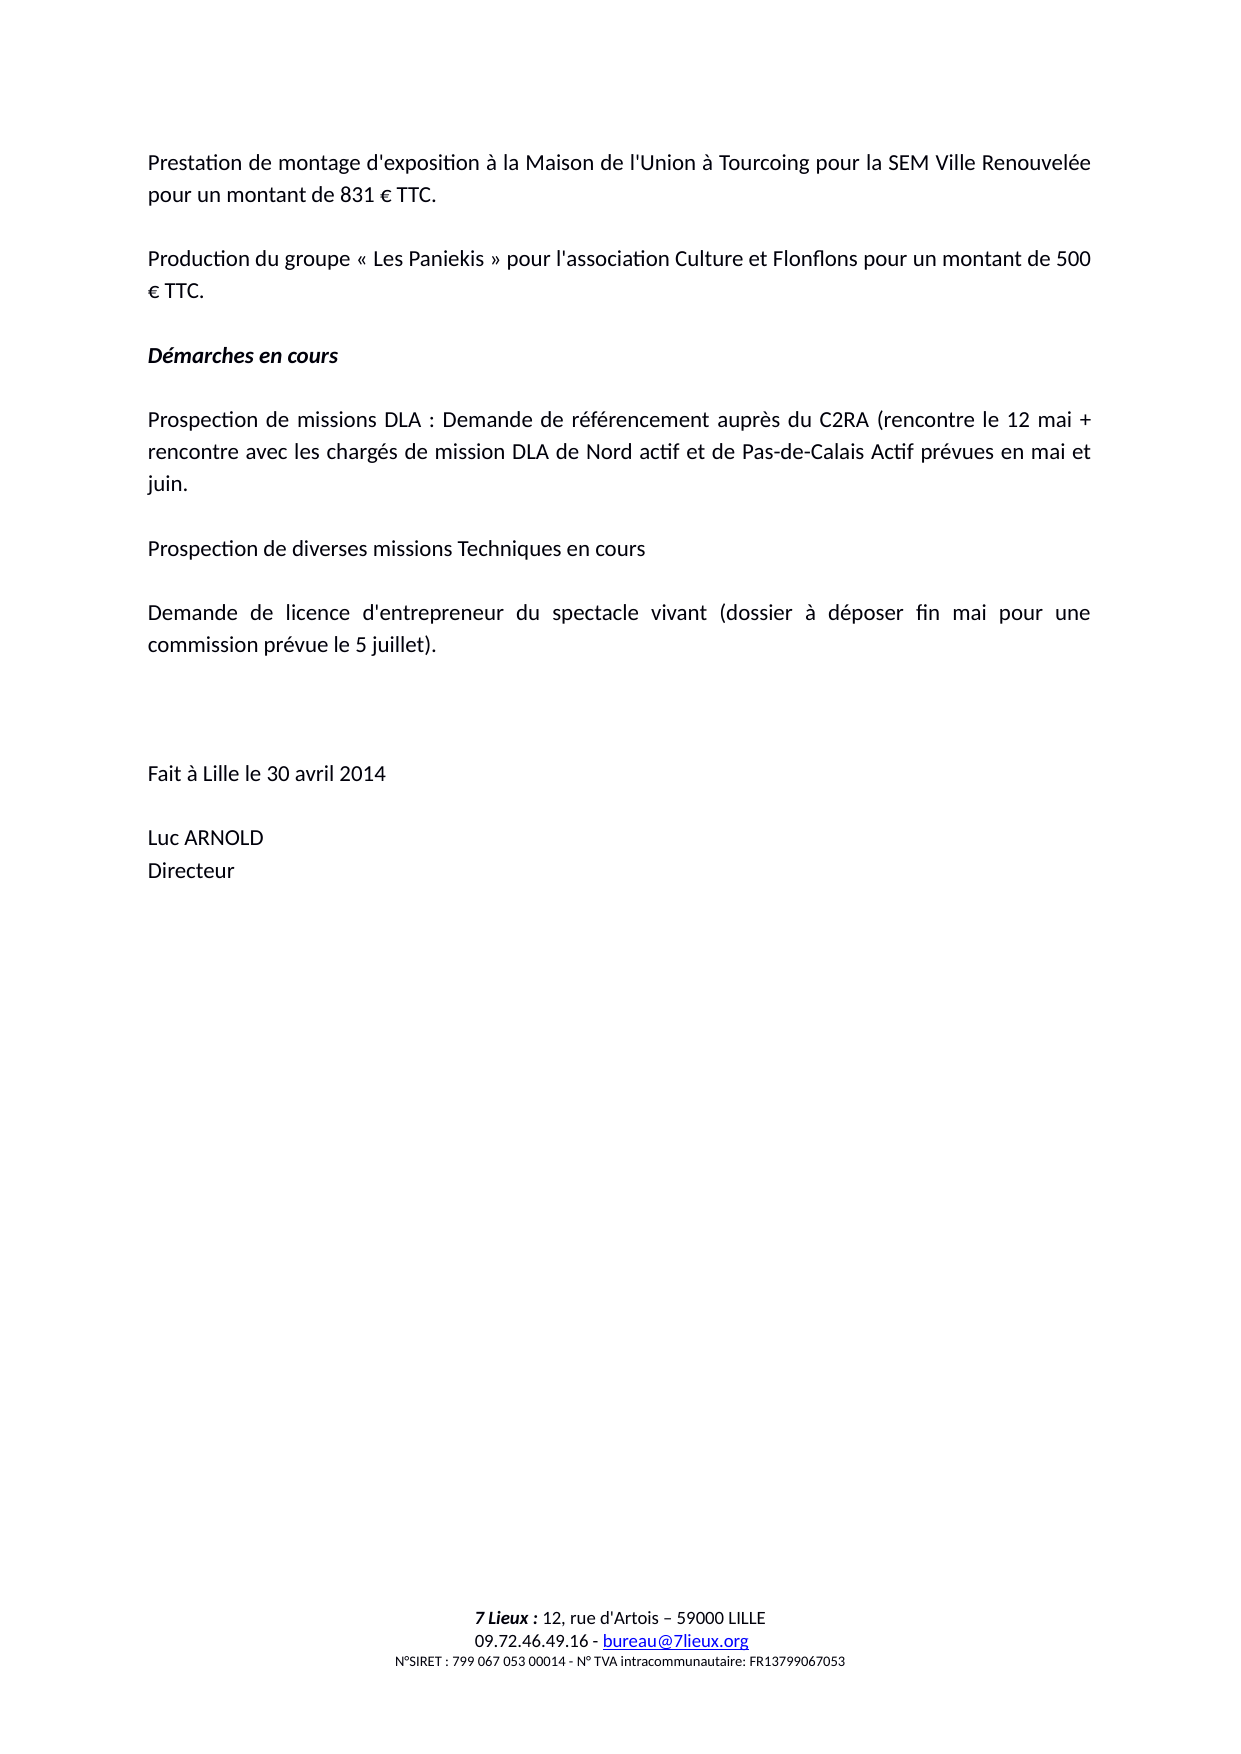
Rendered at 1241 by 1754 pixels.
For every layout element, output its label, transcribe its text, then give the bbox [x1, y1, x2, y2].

text Prospection de diverses missions Techniques en cours [148, 534, 1093, 562]
text Demande de licence d'entrepreneur du spectacle vivant (dossier à déposer fin mai pour une commission prévue le 5 juillet). [148, 598, 1093, 658]
text Prospection de missions DLA : Demande de référencement auprès du C2RA (rencontre le 12 mai + rencontre avec les chargés de mission DLA de Nord actif et de Pas-de-Calais Actif prévues en mai et juin. [148, 405, 1093, 497]
text Production du groupe « Les Paniekis » pour l'association Culture et Flonflons pour un montant de 500 € TTC. [148, 244, 1093, 304]
text Prestation de montage d'exposition à la Maison de l'Union à Tourcoing pour la SEM Ville Renouvelée pour un montant de 831 € TTC. [148, 148, 1093, 208]
text Démarches en cours [148, 341, 1093, 369]
text Fait à Lille le 30 avril 2014 [148, 759, 1093, 787]
text Luc ARNOLD [148, 823, 1093, 852]
text Directeur [148, 856, 1093, 884]
